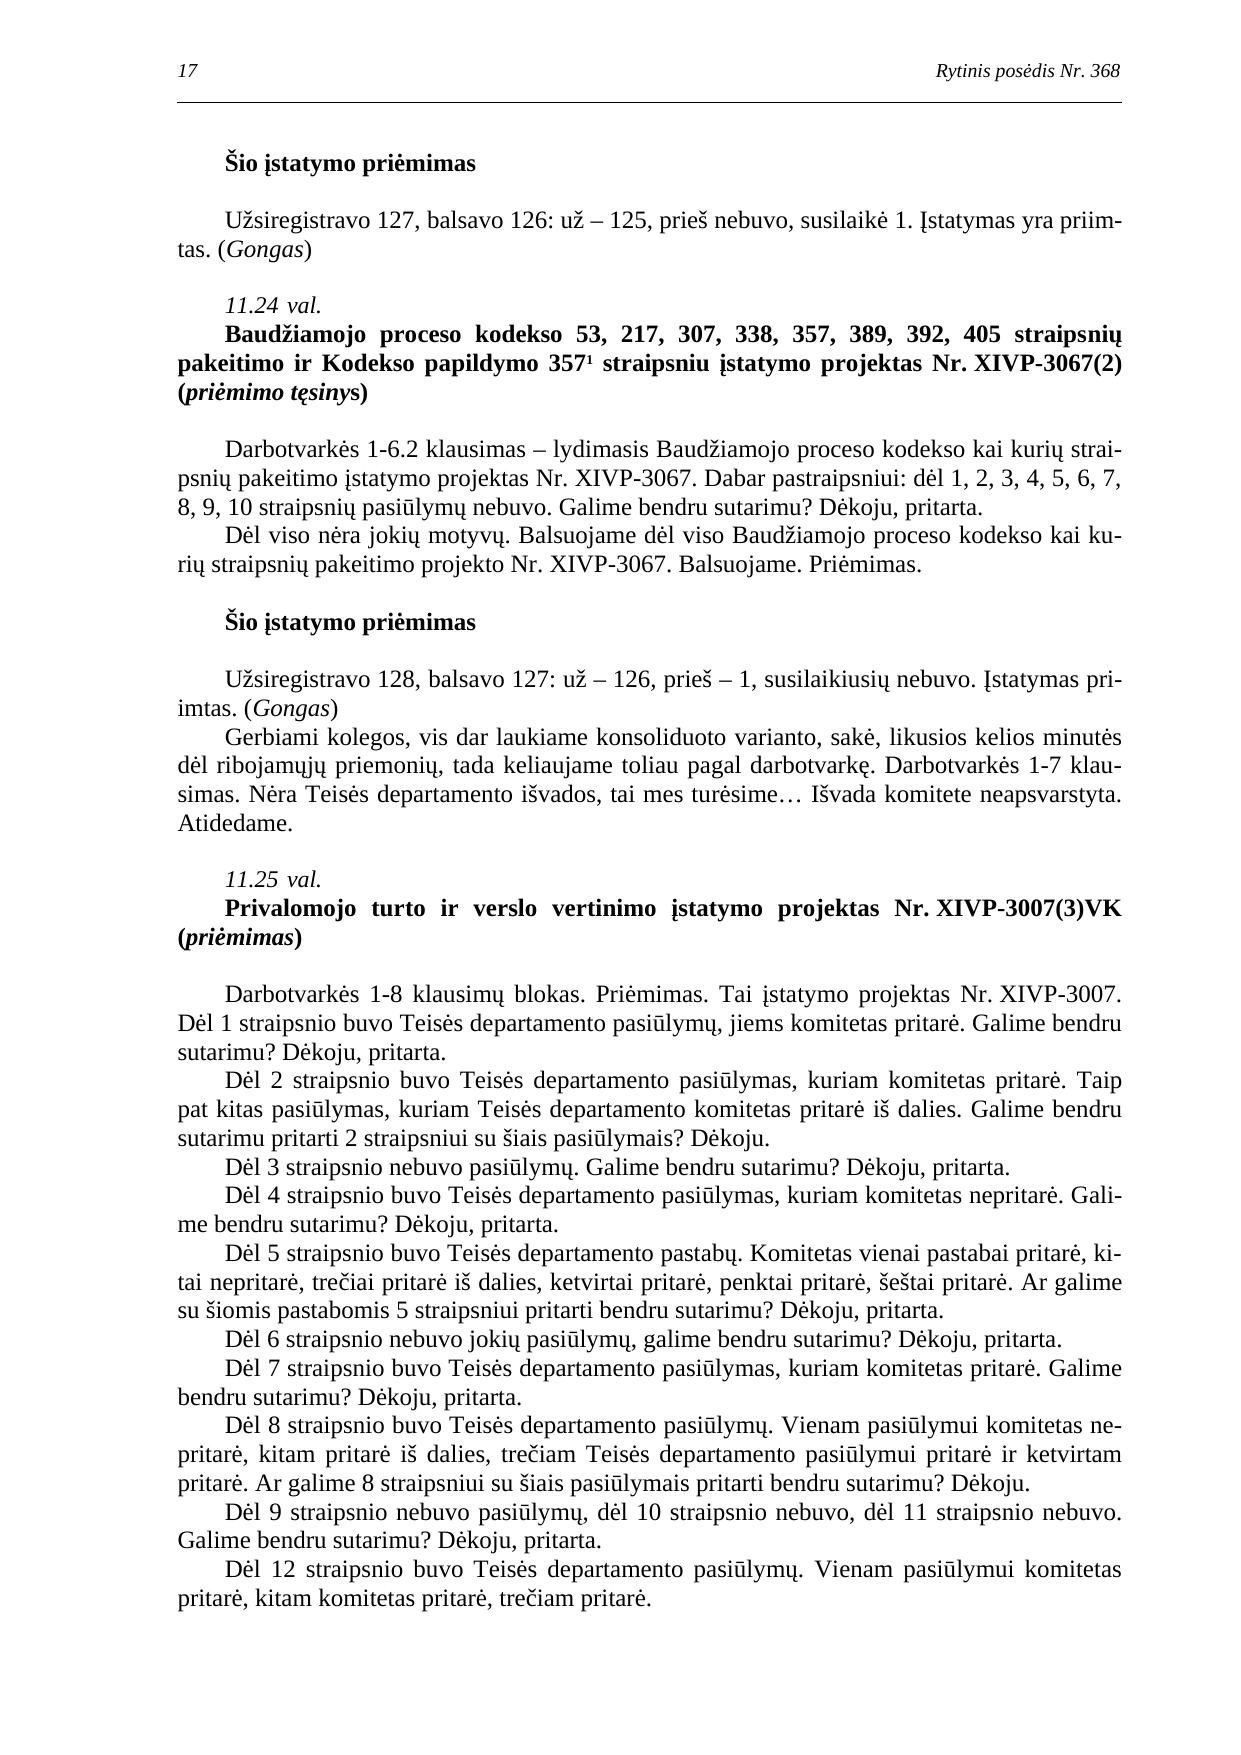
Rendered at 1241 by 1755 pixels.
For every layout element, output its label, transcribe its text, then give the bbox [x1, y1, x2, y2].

text Dėl 7 straips­nio bu­vo Tei­sės de­par­ta­men­to pa­siū­ly­mas, ku­riam ko­mi­te­tas pri­ta­rė. Ga­li­me ben­dru su­ta­ri­mu? Dė­ko­ju, pri­tar­ta. [177, 1353, 1122, 1410]
text 11.24 val. [224, 291, 1122, 319]
text Už­si­re­gist­ra­vo 127, bal­sa­vo 126: už – 125, prieš ne­bu­vo, su­si­lai­kė 1. Įsta­ty­mas yra pri­im­tas. (Gon­gas) [177, 205, 1122, 263]
text 11.25 val. [224, 865, 1122, 893]
text Dėl 6 straips­nio ne­bu­vo jo­kių pa­siū­ly­mų, ga­li­me ben­dru su­ta­ri­mu? Dė­ko­ju, pri­tar­ta. [177, 1324, 1122, 1353]
text Dar­bo­tvarkės 1-6.2 klau­si­mas – ly­di­ma­sis Bau­džia­mo­jo pro­ce­so ko­dek­so kai ku­rių strai­ps­nių pa­kei­ti­mo įsta­ty­mo pro­jek­tas Nr. XIVP-3067. Da­bar pa­straips­niui: dėl 1, 2, 3, 4, 5, 6, 7, 8, 9, 10 straips­nių pa­siū­ly­mų ne­bu­vo. Ga­li­me ben­dru su­ta­ri­mu? Dė­ko­ju, pri­tar­ta. [177, 434, 1122, 520]
text Bau­džia­mo­jo pro­ce­so ko­dek­so 53, 217, 307, 338, 357, 389, 392, 405 straips­nių pakeiti­mo ir Ko­dek­so pa­pil­dy­mo 3571 straips­niu įsta­ty­mo pro­jek­tas Nr. XIVP-3067(2) (priėmi­mo tę­si­nys) [177, 319, 1122, 405]
text Dėl 4 straips­nio bu­vo Tei­sės de­par­ta­men­to pa­siū­ly­mas, ku­riam ko­mi­te­tas ne­pri­ta­rė. Ga­li­me ben­dru su­ta­ri­mu? Dė­ko­ju, pri­tar­ta. [177, 1180, 1122, 1238]
text Dėl 8 straips­nio bu­vo Tei­sės de­par­ta­men­to pa­siū­ly­mų. Vie­nam pa­siū­ly­mui ko­mi­te­tas ne­pri­ta­rė, ki­tam pri­ta­rė iš da­lies, tre­čiam Tei­sės de­par­ta­men­to pa­siū­ly­mui pri­ta­rė ir ket­vir­tam pri­ta­rė. Ar ga­li­me 8 straips­niui su šiais pa­siū­ly­mais pri­tar­ti ben­dru su­ta­ri­mu? Dė­ko­ju. [177, 1410, 1122, 1497]
text Dėl 2 straips­nio bu­vo Tei­sės de­par­ta­men­to pa­siū­ly­mas, ku­riam ko­mi­te­tas pri­ta­rė. Taip pat ki­tas pa­siū­ly­mas, ku­riam Tei­sės de­par­ta­men­to ko­mi­te­tas pri­ta­rė iš da­lies. Ga­li­me ben­dru su­ta­ri­mu pri­tar­ti 2 straips­niui su šiais pa­siū­ly­mais? Dė­ko­ju. [177, 1065, 1122, 1152]
text Dėl 9 straips­nio ne­bu­vo pa­siū­ly­mų, dėl 10 straips­nio ne­bu­vo, dėl 11 straips­nio ne­bu­vo. Ga­li­me ben­dru su­ta­ri­mu? Dė­ko­ju, pri­tar­ta. [177, 1497, 1122, 1554]
text Pri­va­lo­mo­jo tur­to ir ver­slo ver­ti­ni­mo įsta­ty­mo pro­jek­tas Nr. XIVP-3007(3)VK (priėmi­mas) [177, 893, 1122, 950]
text Šio įsta­ty­mo pri­ėmi­mas [177, 607, 1122, 635]
text Dėl 12 straips­nio bu­vo Tei­sės de­par­ta­men­to pa­siū­ly­mų. Vie­nam pa­siū­ly­mui ko­mi­te­tas pri­ta­rė, ki­tam ko­mi­te­tas pri­ta­rė, tre­čiam pri­ta­rė. [177, 1554, 1122, 1612]
text Šio įsta­ty­mo pri­ėmi­mas [177, 148, 1122, 176]
text Dar­bo­tvarkės 1-8 klau­si­mų blo­kas. Pri­ėmi­mas. Tai įsta­ty­mo pro­jek­tas Nr. XIVP-3007. Dėl 1 straips­nio bu­vo Tei­sės de­par­ta­men­to pa­siū­ly­mų, jiems ko­mi­te­tas pri­ta­rė. Ga­li­me ben­dru su­ta­ri­mu? Dė­ko­ju, pri­tar­ta. [177, 979, 1122, 1065]
text Dėl 5 straips­nio bu­vo Tei­sės de­par­ta­men­to pa­sta­bų. Ko­mi­te­tas vie­nai pa­sta­bai pri­ta­rė, ki­tai ne­pri­ta­rė, tre­čiai pri­ta­rė iš da­lies, ket­vir­tai pri­ta­rė, penk­tai pri­ta­rė, šeš­tai pri­ta­rė. Ar ga­li­me su šio­mis pa­sta­bo­mis 5 straips­niui pri­tar­ti ben­dru su­ta­ri­mu? Dė­ko­ju, pri­tar­ta. [177, 1238, 1122, 1324]
text Dėl 3 straips­nio ne­bu­vo pa­siū­ly­mų. Ga­li­me ben­dru su­ta­ri­mu? Dė­ko­ju, pri­tar­ta. [177, 1152, 1122, 1180]
text Dėl vi­so nė­ra jo­kių mo­ty­vų. Bal­suo­jame dėl vi­so Bau­džia­mo­jo pro­ce­so ko­dek­so kai ku­rių straips­nių pa­kei­ti­mo pro­jek­to Nr. XIVP-3067. Bal­suo­ja­me. Pri­ėmi­mas. [177, 520, 1122, 578]
text Už­si­re­gist­ra­vo 128, bal­sa­vo 127: už – 126, prieš – 1, su­si­lai­kiu­sių ne­bu­vo. Įsta­ty­mas pri­im­tas. (Gon­gas) [177, 664, 1122, 722]
text Ger­bia­mi ko­le­gos, vis dar lau­kia­me kon­so­li­duo­to va­rian­to, sa­kė, li­ku­sios ke­lios mi­nu­tės dėl ri­bo­ja­mų­jų prie­mo­nių, ta­da ke­liau­ja­me to­liau pa­gal dar­bo­tvarkę. Dar­bo­tvarkės 1-7 klau­simas. Nė­ra Tei­sės de­par­ta­men­to iš­va­dos, tai mes tu­rė­si­me… Iš­va­da ko­mi­te­te ne­ap­svars­ty­ta. Ati­de­da­me. [177, 722, 1122, 837]
